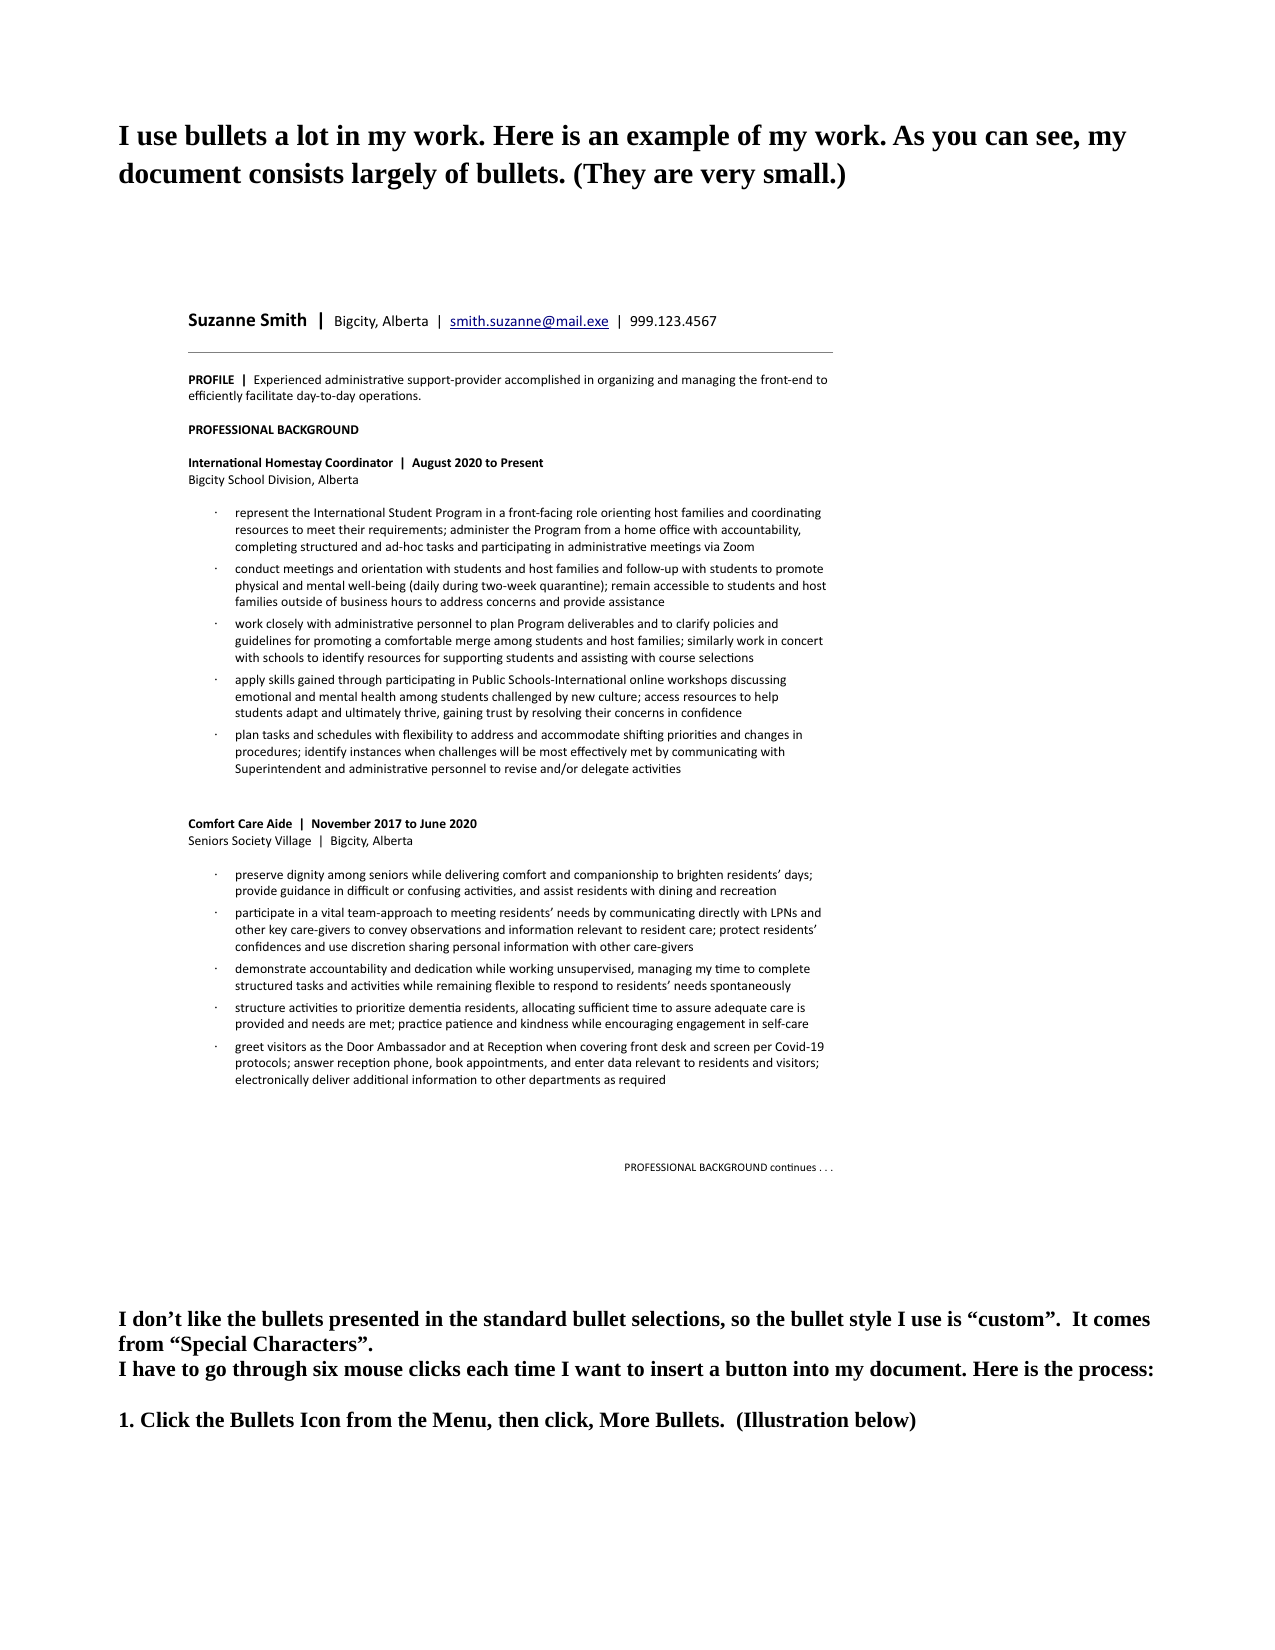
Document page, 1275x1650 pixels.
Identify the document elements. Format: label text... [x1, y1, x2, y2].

text I have to go through six mouse clicks each time I want to insert a button into my document. Here is the process: [118, 1356, 1157, 1381]
text I use bullets a lot in my work. Here is an example of my work. As you can see, my document consists largely of bullets. (They are very small.) [118, 118, 1157, 190]
text I don’t like the bullets presented in the standard bullet selections, so the bullet style I use is “custom”. It comes from “Special Characters”. [118, 1306, 1157, 1356]
text 1. Click the Bullets Icon from the Menu, then click, More Bullets. (Illustration below) [118, 1407, 1157, 1432]
